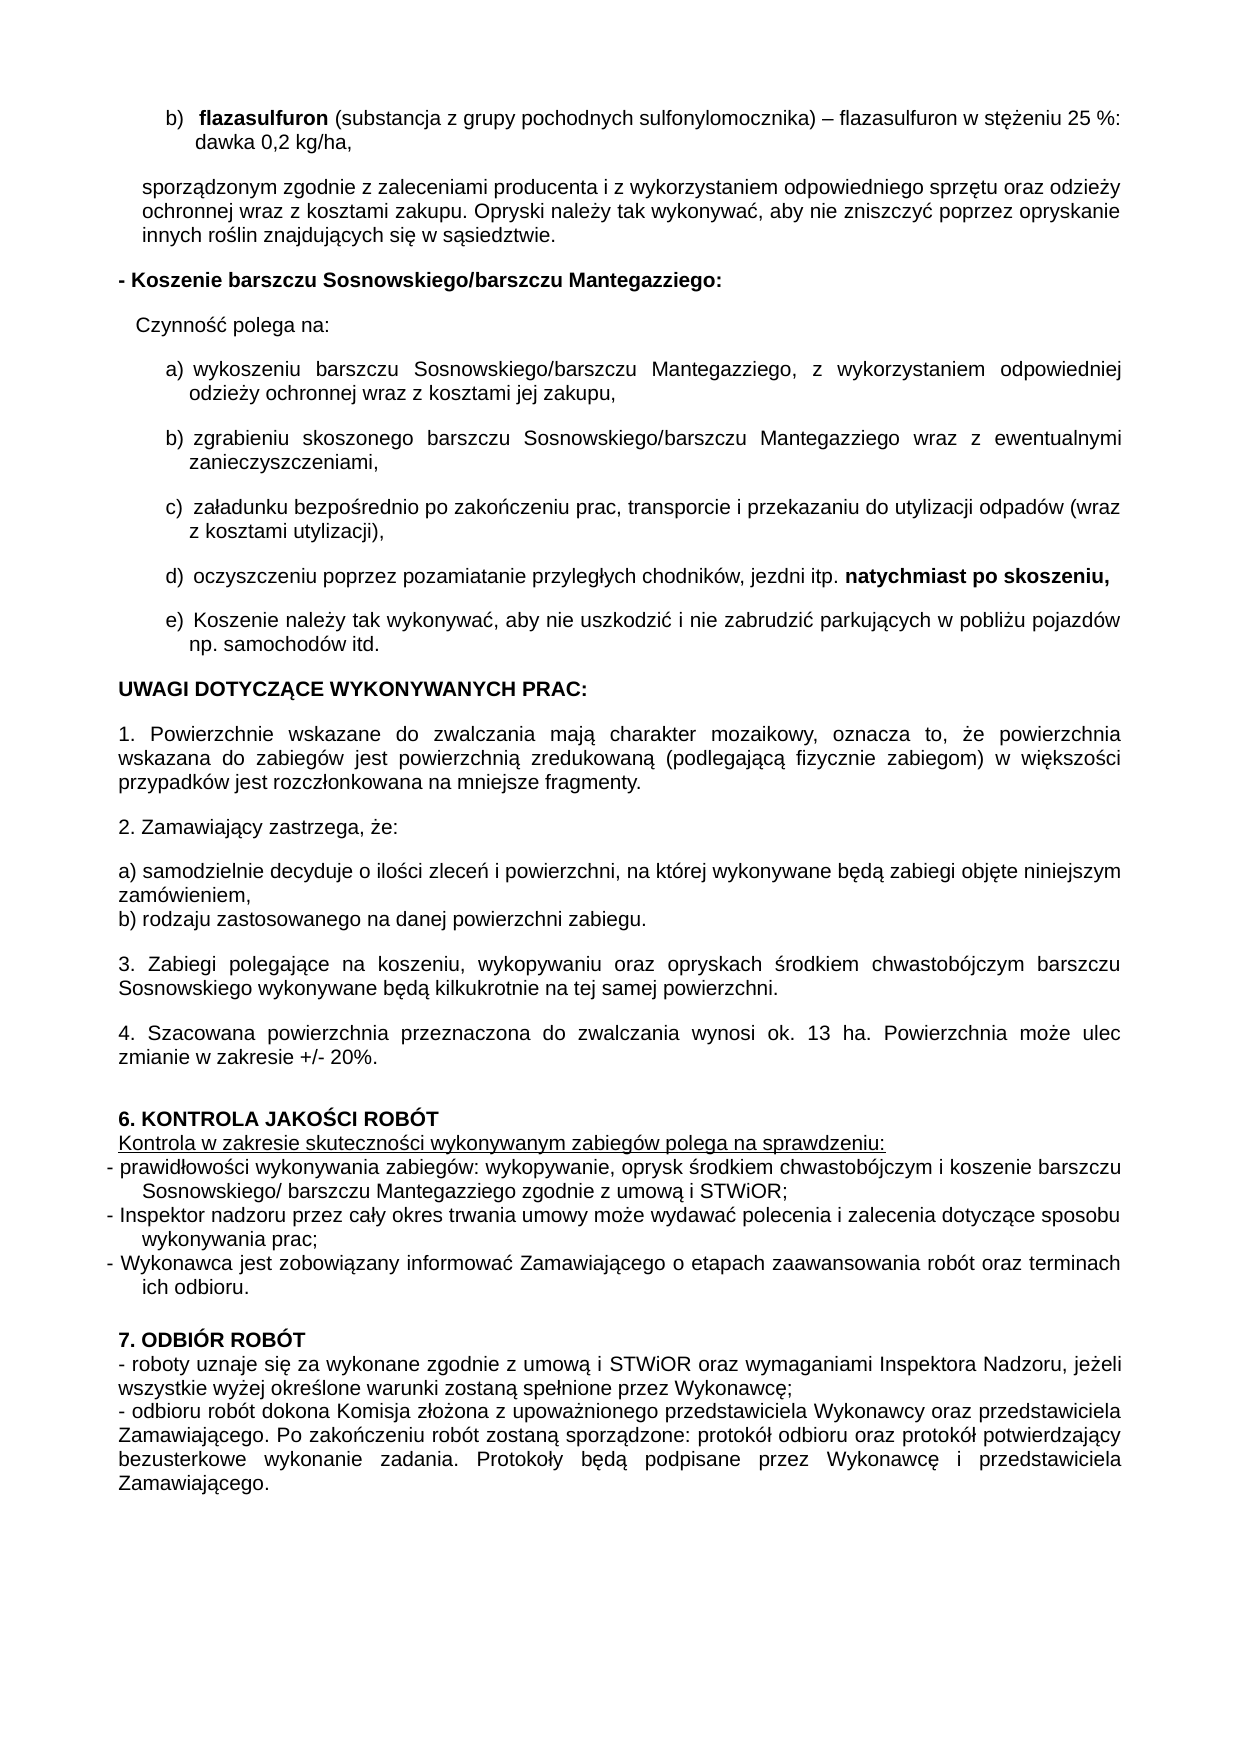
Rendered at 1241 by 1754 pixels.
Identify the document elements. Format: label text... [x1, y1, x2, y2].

text Czynność polega na: [118, 312, 1122, 336]
list wykoszeniu barszczu Sosnowskiego/barszczu Mantegazziego, z wykorzystaniem odpowiedniej odzieży ochronnej wraz z kosztami jej zakupu, [165, 357, 1122, 405]
text - Wykonawca jest zobowiązany informować Zamawiającego o etapach zaawansowania robót oraz terminach ich odbioru. [106, 1251, 1122, 1299]
text sporządzonym zgodnie z zaleceniami producenta i z wykorzystaniem odpowiedniego sprzętu oraz odzieży ochronnej wraz z kosztami zakupu. Opryski należy tak wykonywać, aby nie zniszczyć poprzez opryskanie innych roślin znajdujących się w sąsiedztwie. [142, 175, 1122, 247]
text UWAGI DOTYCZĄCE WYKONYWANYCH PRAC: [118, 677, 1122, 701]
list flazasulfuron (substancja z grupy pochodnych sulfonylomocznika) – flazasulfuron w stężeniu 25 %: dawka 0,2 kg/ha, [165, 106, 1122, 154]
text - Inspektor nadzoru przez cały okres trwania umowy może wydawać polecenia i zalecenia dotyczące sposobu wykonywania prac; [106, 1203, 1122, 1251]
list Koszenie należy tak wykonywać, aby nie uszkodzić i nie zabrudzić parkujących w pobliżu pojazdów np. samochodów itd. [165, 608, 1122, 656]
text 1. Powierzchnie wskazane do zwalczania mają charakter mozaikowy, oznacza to, że powierzchnia wskazana do zabiegów jest powierzchnią zredukowaną (podlegającą fizycznie zabiegom) w większości przypadków jest rozczłonkowana na mniejsze fragmenty. [118, 722, 1122, 794]
list oczyszczeniu poprzez pozamiatanie przyległych chodników, jezdni itp. natychmiast po skoszeniu, [165, 563, 1122, 587]
text 7. ODBIÓR ROBÓT [118, 1327, 1122, 1351]
text - prawidłowości wykonywania zabiegów: wykopywanie, oprysk środkiem chwastobójczym i koszenie barszczu Sosnowskiego/ barszczu Mantegazziego zgodnie z umową i STWiOR; [106, 1155, 1122, 1203]
text - roboty uznaje się za wykonane zgodnie z umową i STWiOR oraz wymaganiami Inspektora Nadzoru, jeżeli wszystkie wyżej określone warunki zostaną spełnione przez Wykonawcę; [118, 1351, 1122, 1399]
text a) samodzielnie decyduje o ilości zleceń i powierzchni, na której wykonywane będą zabiegi objęte niniejszym zamówieniem, b) rodzaju zastosowanego na danej powierzchni zabiegu. [118, 859, 1122, 931]
text Kontrola w zakresie skuteczności wykonywanym zabiegów polega na sprawdzeniu: [118, 1131, 1122, 1155]
list zgrabieniu skoszonego barszczu Sosnowskiego/barszczu Mantegazziego wraz z ewentualnymi zanieczyszczeniami, [165, 426, 1122, 474]
text - odbioru robót dokona Komisja złożona z upoważnionego przedstawiciela Wykonawcy oraz przedstawiciela Zamawiającego. Po zakończeniu robót zostaną sporządzone: protokół odbioru oraz protokół potwierdzający bezusterkowe wykonanie zadania. Protokoły będą podpisane przez Wykonawcę i przedstawiciela Zamawiającego. [118, 1399, 1122, 1495]
text 6. KONTROLA JAKOŚCI ROBÓT [118, 1107, 1122, 1131]
text 2. Zamawiający zastrzega, że: [118, 814, 1122, 838]
text 3. Zabiegi polegające na koszeniu, wykopywaniu oraz opryskach środkiem chwastobójczym barszczu Sosnowskiego wykonywane będą kilkukrotnie na tej samej powierzchni. [118, 952, 1122, 1000]
text - Koszenie barszczu Sosnowskiego/barszczu Mantegazziego: [118, 268, 1122, 292]
text 4. Szacowana powierzchnia przeznaczona do zwalczania wynosi ok. 13 ha. Powierzchnia może ulec zmianie w zakresie +/- 20%. [118, 1021, 1122, 1069]
list załadunku bezpośrednio po zakończeniu prac, transporcie i przekazaniu do utylizacji odpadów (wraz z kosztami utylizacji), [165, 495, 1122, 543]
